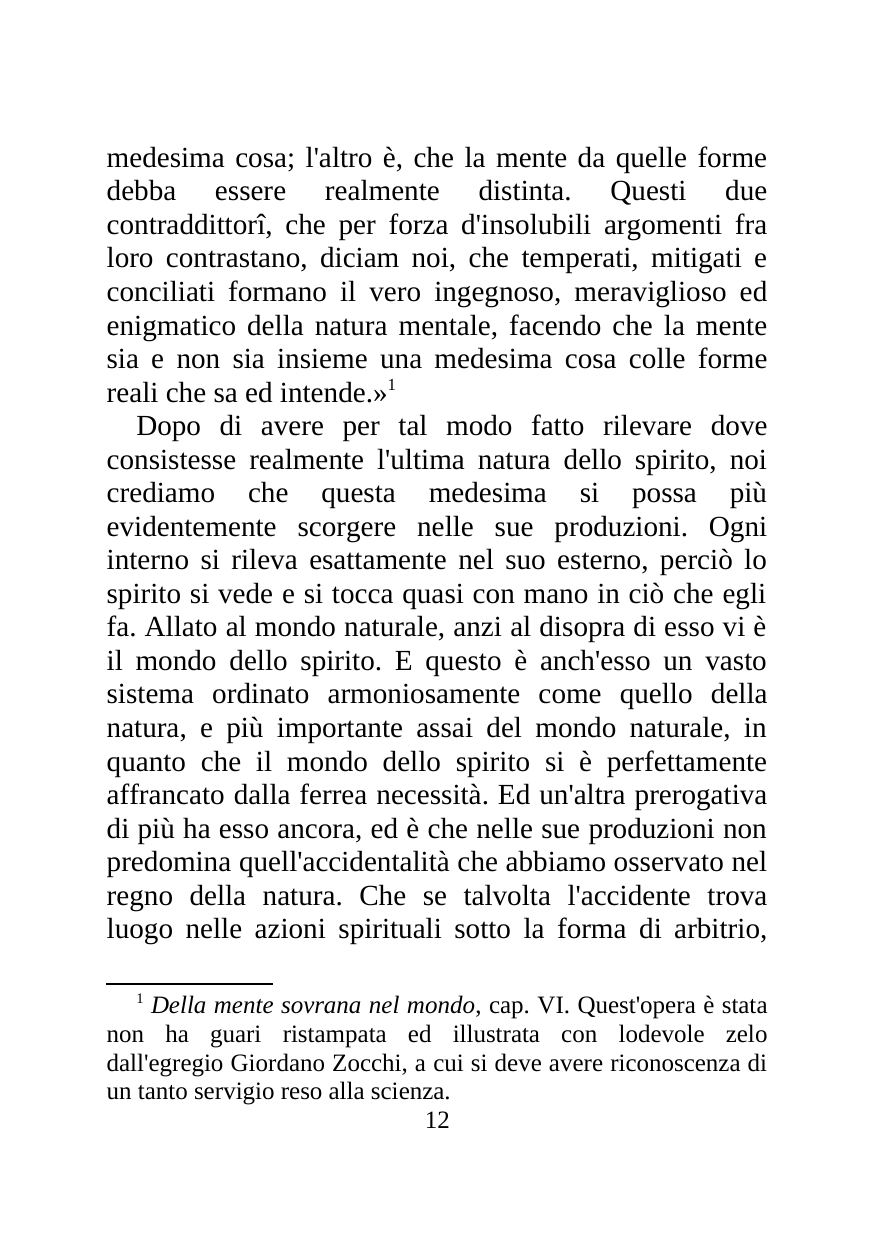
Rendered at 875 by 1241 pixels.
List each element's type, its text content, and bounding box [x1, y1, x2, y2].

text medesima cosa; l'altro è, che la mente da quelle forme debba essere realmente distinta. Questi due contraddittorî, che per forza d'insolubili argomenti fra loro contrastano, diciam noi, che temperati, mitigati e conciliati formano il vero ingegnoso, meraviglioso ed enigmatico della natura mentale, facendo che la mente sia e non sia insieme una medesima cosa colle forme reali che sa ed intende.» [106, 140, 768, 408]
text Della mente sovrana nel mondo, cap. VI. Quest'opera è stata non ha guari ristampata ed illustrata con lodevole zelo dall'egregio Giordano Zocchi, a cui si deve avere riconoscenza di un tanto servigio reso alla scienza. [106, 990, 768, 1105]
text Dopo di avere per tal modo fatto rilevare dove consistesse realmente l'ultima natura dello spirito, noi crediamo che questa medesima si possa più evidentemente scorgere nelle sue produzioni. Ogni interno si rileva esattamente nel suo esterno, perciò lo spirito si vede e si tocca quasi con mano in ciò che egli fa. Allato al mondo naturale, anzi al disopra di esso vi è il mondo dello spirito. E questo è anch'esso un vasto sistema ordinato armoniosamente come quello della natura, e più importante assai del mondo naturale, in quanto che il mondo dello spirito si è perfettamente affrancato dalla ferrea necessità. Ed un'altra prerogativa di più ha esso ancora, ed è che nelle sue produzioni non predomina quell'accidentalità che abbiamo osservato nel regno della natura. Che se talvolta l'accidente trova luogo nelle azioni spirituali sotto la forma di arbitrio, [106, 408, 768, 945]
